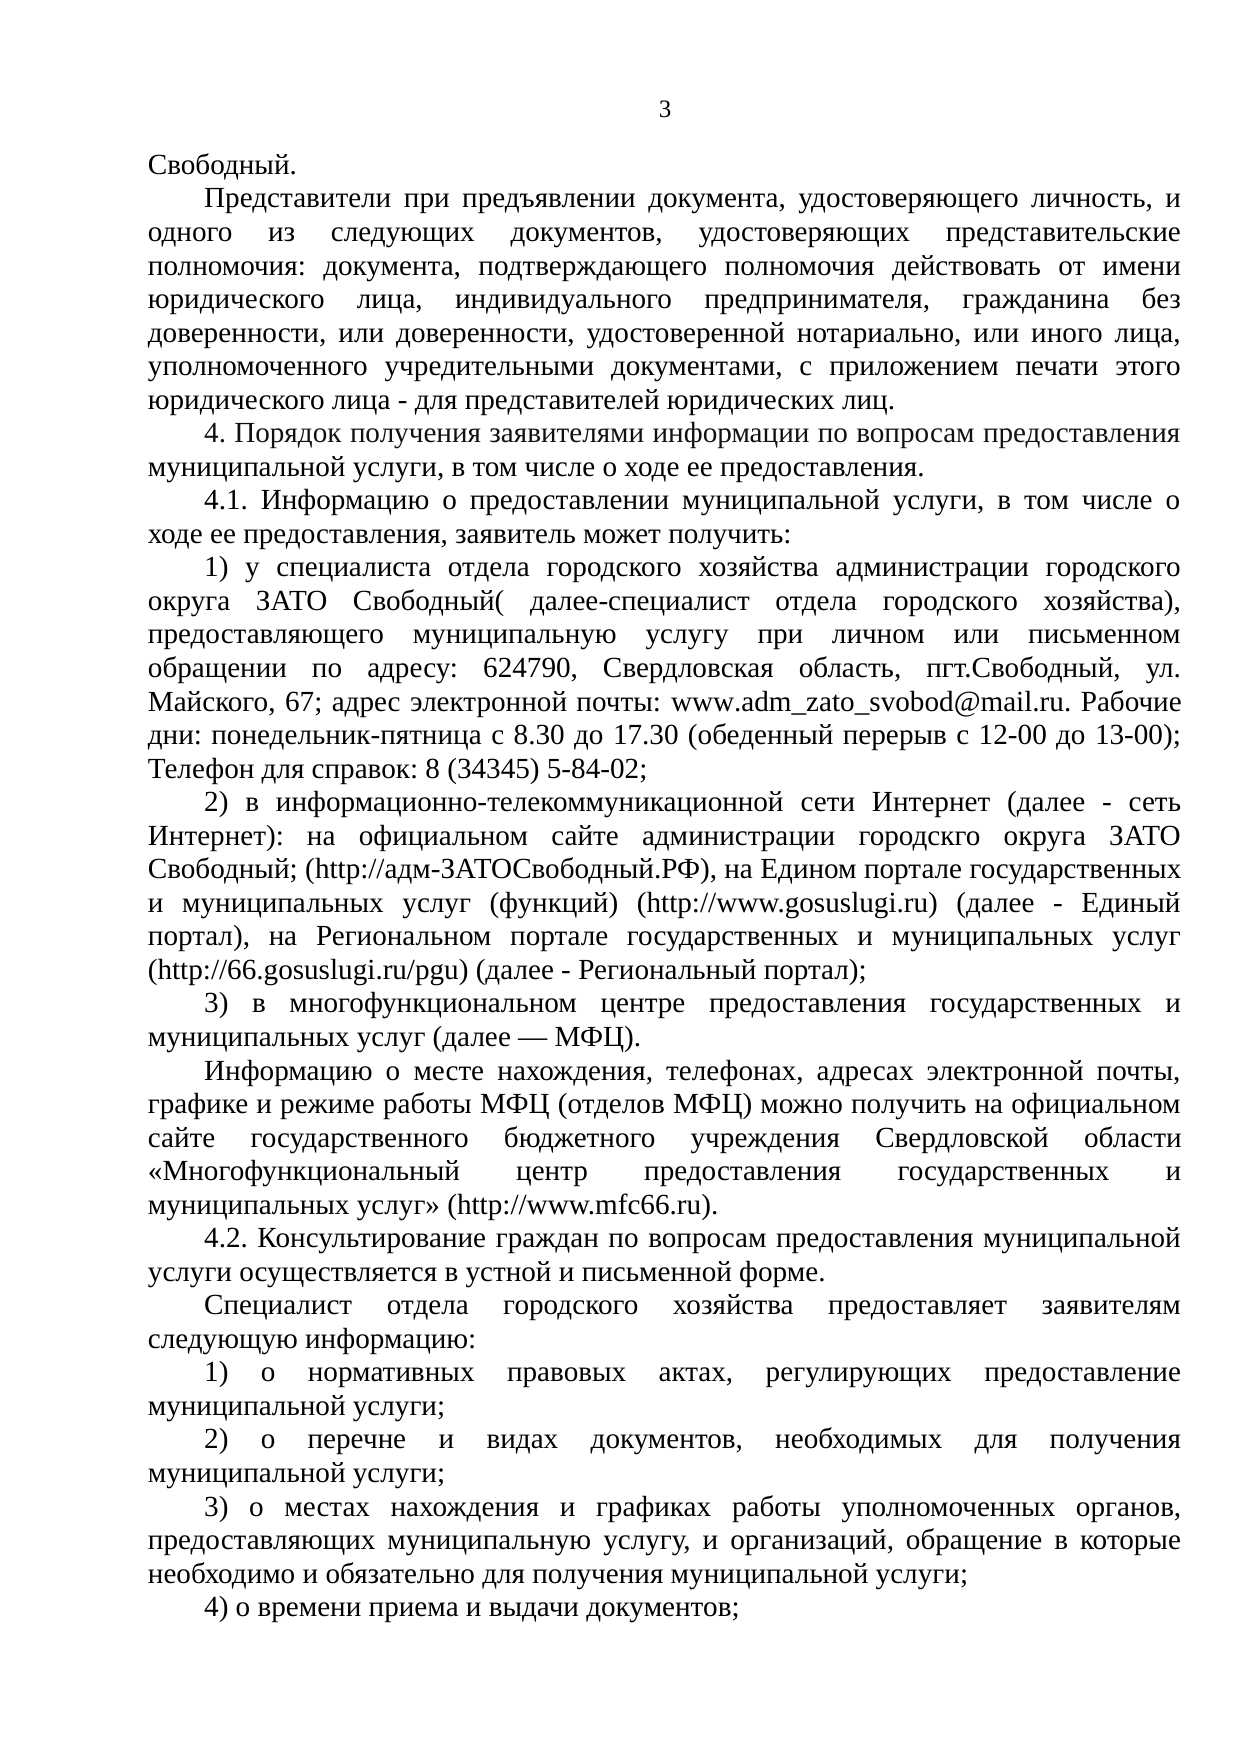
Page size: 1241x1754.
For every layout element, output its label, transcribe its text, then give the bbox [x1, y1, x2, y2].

text 4. Порядок получения заявителями информации по вопросам предоставления муниципальной услуги, в том числе о ходе ее предоставления. [148, 415, 1182, 482]
text 1) о нормативных правовых актах, регулирующих предоставление муниципальной услуги; [148, 1354, 1182, 1422]
text 1) у специалиста отдела городского хозяйства администрации городского округа ЗАТО Свободный( далее-специалист отдела городского хозяйства), предоставляющего муниципальную услугу при личном или письменном обращении по адресу: 624790, Свердловская область, пгт.Свободный, ул. Майского, 67; адрес электронной почты: www.adm_zato_svobod@mail.ru. Рабочие дни: понедельник-пятница с 8.30 до 17.30 (обеденный перерыв с 12-00 до 13-00); Телефон для справок: 8 (34345) 5-84-02; [148, 549, 1182, 784]
text 2) в информационно-телекоммуникационной сети Интернет (далее - сеть Интернет): на официальном сайте администрации городскго округа ЗАТО Свободный; (http://адм-ЗАТОСвободный.РФ), на Едином портале государственных и муниципальных услуг (функций) (http://www.gosuslugi.ru) (далее - Единый портал), на Региональном портале государственных и муниципальных услуг (http://66.gosuslugi.ru/pgu) (далее - Региональный портал); [148, 784, 1182, 986]
text 3) о местах нахождения и графиках работы уполномоченных органов, предоставляющих муниципальную услугу, и организаций, обращение в которые необходимо и обязательно для получения муниципальной услуги; [148, 1489, 1182, 1589]
text 3) в многофункциональном центре предоставления государственных и муниципальных услуг (далее — МФЦ). [148, 986, 1182, 1053]
text Информацию о месте нахождения, телефонах, адресах электронной почты, графике и режиме работы МФЦ (отделов МФЦ) можно получить на официальном сайте государственного бюджетного учреждения Свердловской области «Многофункциональный центр предоставления государственных и муниципальных услуг» (http://www.mfc66.ru). [148, 1053, 1182, 1220]
text Свободный. [148, 147, 1182, 181]
text 4.1. Информацию о предоставлении муниципальной услуги, в том числе о ходе ее предоставления, заявитель может получить: [148, 482, 1182, 549]
text 4.2. Консультирование граждан по вопросам предоставления муниципальной услуги осуществляется в устной и письменной форме. [148, 1220, 1182, 1287]
text Представители при предъявлении документа, удостоверяющего личность, и одного из следующих документов, удостоверяющих представительские полномочия: документа, подтверждающего полномочия действовать от имени юридического лица, индивидуального предпринимателя, гражданина без доверенности, или доверенности, удостоверенной нотариально, или иного лица, уполномоченного учредительными документами, с приложением печати этого юридического лица - для представителей юридических лиц. [148, 181, 1182, 415]
text Специалист отдела городского хозяйства предоставляет заявителям следующую информацию: [148, 1287, 1182, 1354]
text 4) о времени приема и выдачи документов; [148, 1589, 1182, 1623]
text 2) о перечне и видах документов, необходимых для получения муниципальной услуги; [148, 1422, 1182, 1489]
